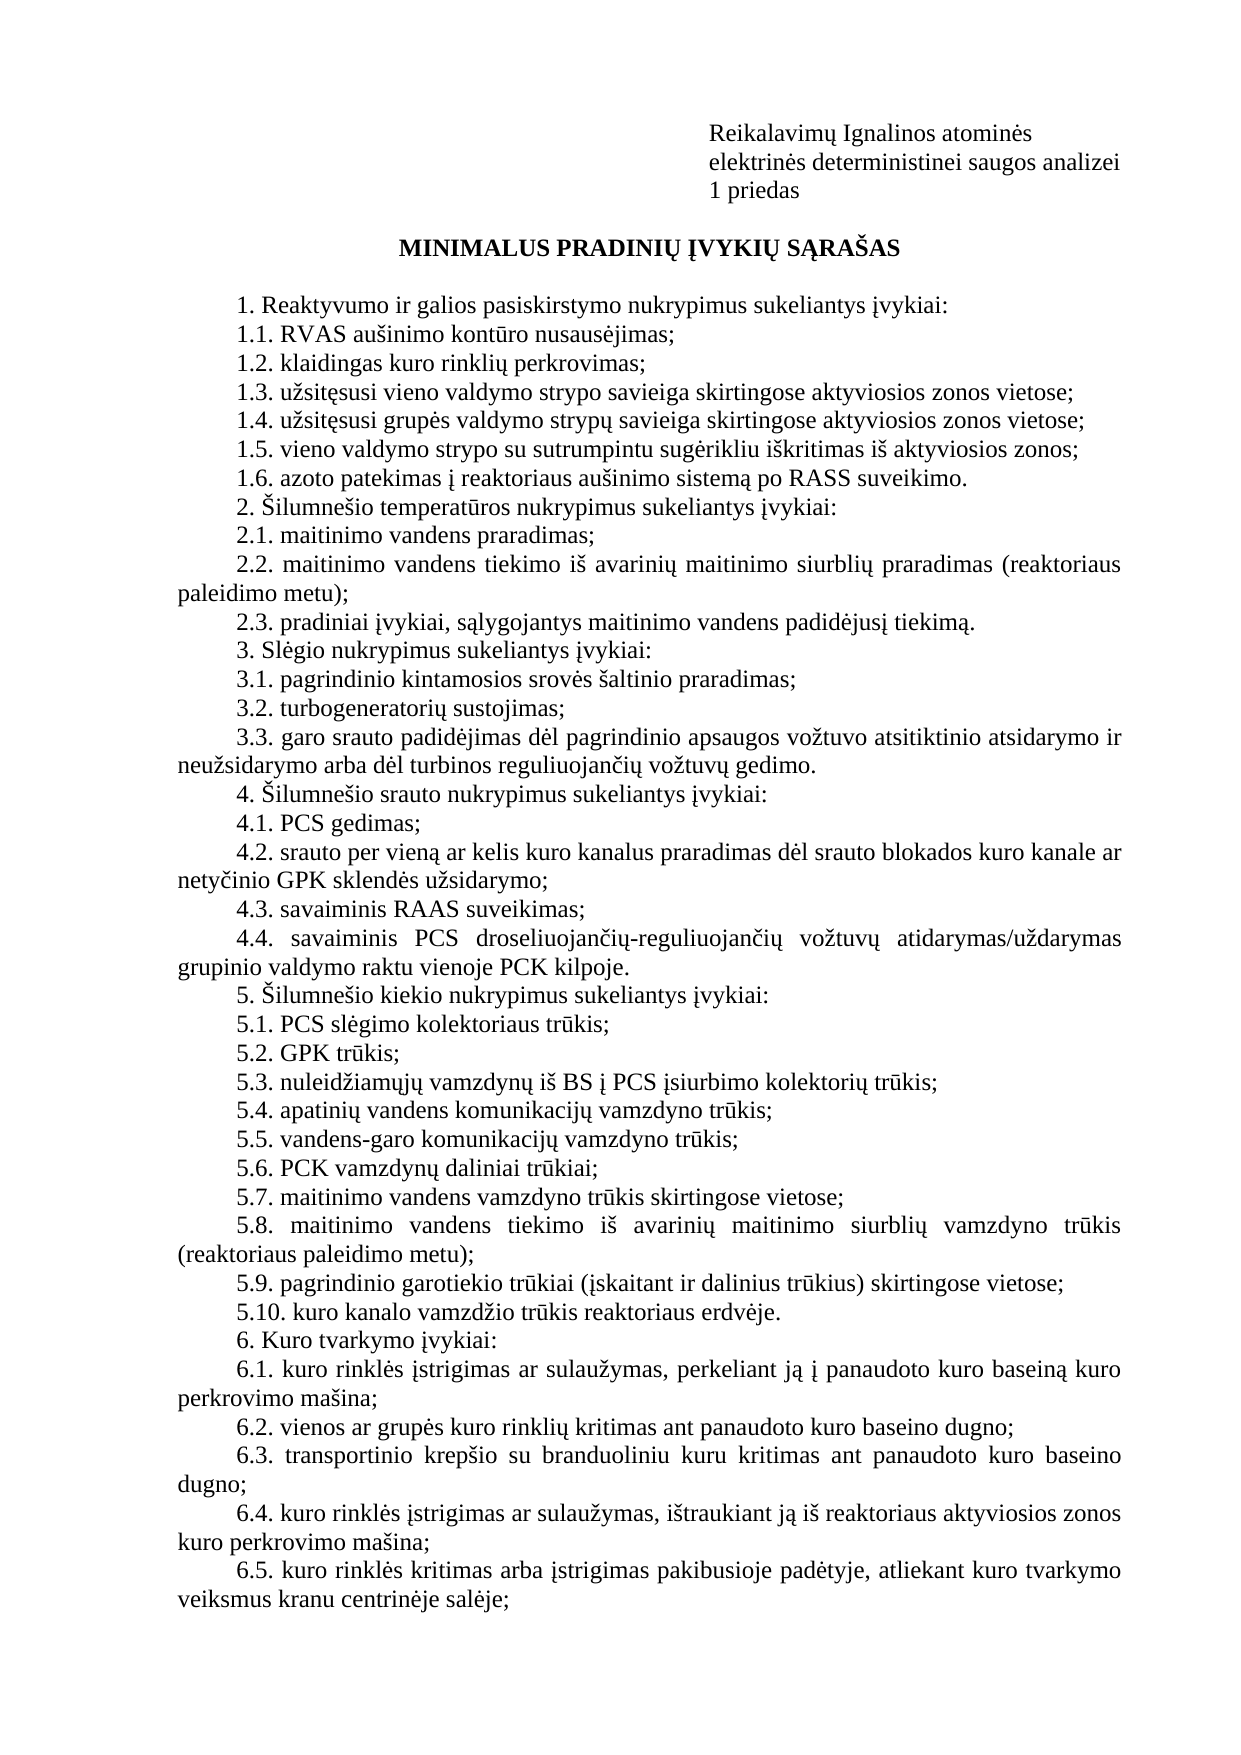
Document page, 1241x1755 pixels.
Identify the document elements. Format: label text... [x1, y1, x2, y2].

text 1.4. užsitęsusi grupės valdymo strypų savieiga skirtingose aktyviosios zonos vietose; [177, 406, 1122, 434]
text 5.7. maitinimo vandens vamzdyno trūkis skirtingose vietose; [177, 1182, 1122, 1211]
text 5.9. pagrindinio garotiekio trūkiai (įskaitant ir dalinius trūkius) skirtingose vietose; [177, 1268, 1122, 1297]
text 5.3. nuleidžiamųjų vamzdynų iš BS į PCS įsiurbimo kolektorių trūkis; [177, 1067, 1122, 1096]
text 4.2. srauto per vieną ar kelis kuro kanalus praradimas dėl srauto blokados kuro kanale ar netyčinio GPK sklendės užsidarymo; [177, 837, 1122, 894]
text 6. Kuro tvarkymo įvykiai: [177, 1326, 1122, 1354]
text 6.1. kuro rinklės įstrigimas ar sulaužymas, perkeliant ją į panaudoto kuro baseiną kuro perkrovimo mašina; [177, 1354, 1122, 1412]
text 3.3. garo srauto padidėjimas dėl pagrindinio apsaugos vožtuvo atsitiktinio atsidarymo ir neužsidarymo arba dėl turbinos reguliuojančių vožtuvų gedimo. [177, 722, 1122, 779]
text 1.6. azoto patekimas į reaktoriaus aušinimo sistemą po RASS suveikimo. [177, 463, 1122, 492]
text 1.2. klaidingas kuro rinklių perkrovimas; [177, 348, 1122, 377]
text 3.2. turbogeneratorių sustojimas; [177, 693, 1122, 722]
text 2. Šilumnešio temperatūros nukrypimus sukeliantys įvykiai: [177, 492, 1122, 521]
text 5.10. kuro kanalo vamzdžio trūkis reaktoriaus erdvėje. [177, 1297, 1122, 1326]
text 5.5. vandens-garo komunikacijų vamzdyno trūkis; [177, 1124, 1122, 1153]
text 2.1. maitinimo vandens praradimas; [177, 521, 1122, 549]
text Reikalavimų Ignalinos atominės [177, 118, 1122, 147]
text 1.1. RVAS aušinimo kontūro nusausėjimas; [177, 319, 1122, 348]
text 6.3. transportinio krepšio su branduoliniu kuru kritimas ant panaudoto kuro baseino dugno; [177, 1441, 1122, 1498]
text MINIMALUS PRADINIŲ ĮVYKIŲ SĄRAŠAS [177, 233, 1122, 262]
text 6.5. kuro rinklės kritimas arba įstrigimas pakibusioje padėtyje, atliekant kuro tvarkymo veiksmus kranu centrinėje salėje; [177, 1556, 1122, 1613]
text 5.1. PCS slėgimo kolektoriaus trūkis; [177, 1009, 1122, 1038]
text 4.4. savaiminis PCS droseliuojančių-reguliuojančių vožtuvų atidarymas/uždarymas grupinio valdymo raktu vienoje PCK kilpoje. [177, 923, 1122, 981]
text 1 priedas [177, 176, 1122, 204]
text 5. Šilumnešio kiekio nukrypimus sukeliantys įvykiai: [177, 981, 1122, 1009]
text 2.2. maitinimo vandens tiekimo iš avarinių maitinimo siurblių praradimas (reaktoriaus paleidimo metu); [177, 549, 1122, 607]
text elektrinės deterministinei saugos analizei [177, 147, 1122, 176]
text 5.2. GPK trūkis; [177, 1038, 1122, 1067]
text 2.3. pradiniai įvykiai, sąlygojantys maitinimo vandens padidėjusį tiekimą. [177, 607, 1122, 636]
text 5.6. PCK vamzdynų daliniai trūkiai; [177, 1153, 1122, 1182]
text 1.3. užsitęsusi vieno valdymo strypo savieiga skirtingose aktyviosios zonos vietose; [177, 377, 1122, 406]
text 5.4. apatinių vandens komunikacijų vamzdyno trūkis; [177, 1096, 1122, 1124]
text 1. Reaktyvumo ir galios pasiskirstymo nukrypimus sukeliantys įvykiai: [177, 291, 1122, 319]
text 3.1. pagrindinio kintamosios srovės šaltinio praradimas; [177, 664, 1122, 693]
text 4.1. PCS gedimas; [177, 808, 1122, 837]
text 1.5. vieno valdymo strypo su sutrumpintu sugėrikliu iškritimas iš aktyviosios zonos; [177, 434, 1122, 463]
text 6.2. vienos ar grupės kuro rinklių kritimas ant panaudoto kuro baseino dugno; [177, 1412, 1122, 1441]
text 5.8. maitinimo vandens tiekimo iš avarinių maitinimo siurblių vamzdyno trūkis (reaktoriaus paleidimo metu); [177, 1211, 1122, 1268]
text 4.3. savaiminis RAAS suveikimas; [177, 894, 1122, 923]
text 3. Slėgio nukrypimus sukeliantys įvykiai: [177, 636, 1122, 664]
text 4. Šilumnešio srauto nukrypimus sukeliantys įvykiai: [177, 779, 1122, 808]
text 6.4. kuro rinklės įstrigimas ar sulaužymas, ištraukiant ją iš reaktoriaus aktyviosios zonos kuro perkrovimo mašina; [177, 1498, 1122, 1556]
